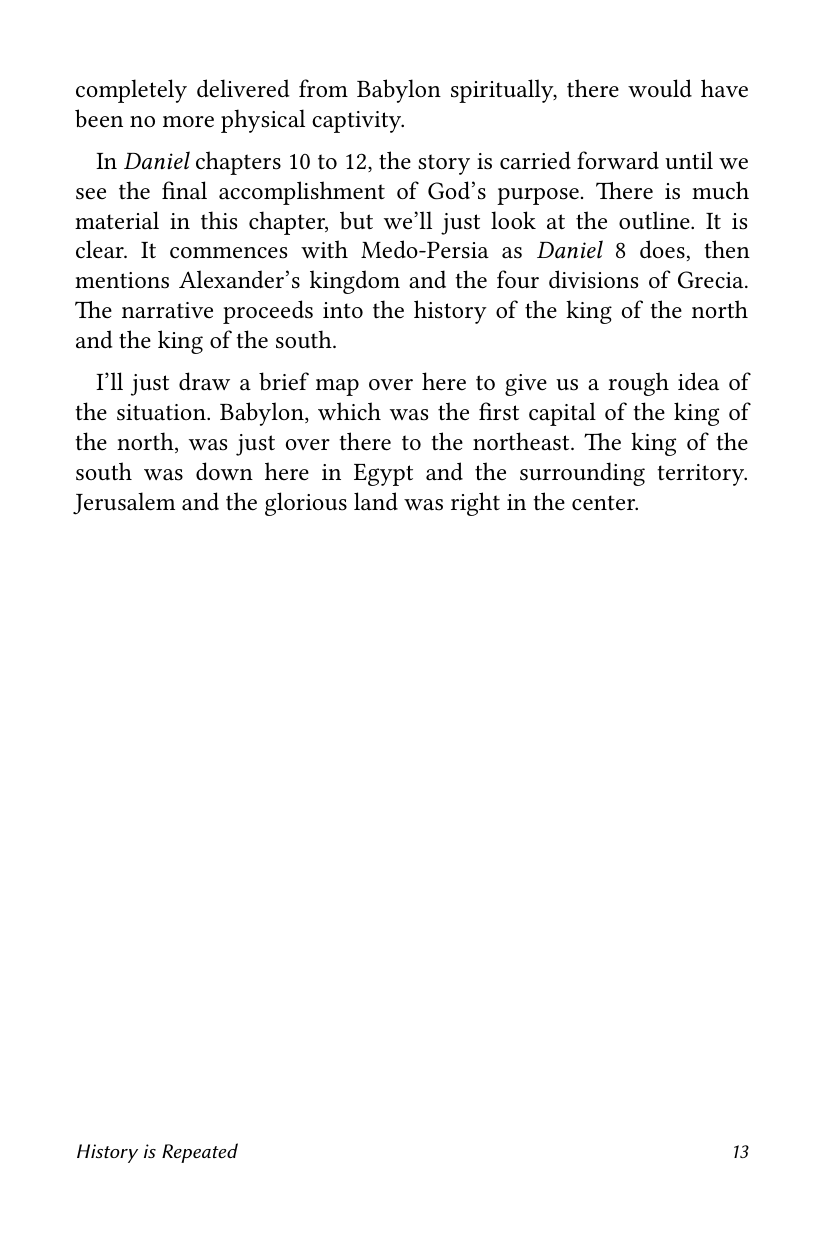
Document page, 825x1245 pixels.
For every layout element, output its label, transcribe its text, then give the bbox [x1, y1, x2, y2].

text I’ll just draw a brief map over here to give us a rough idea of the situation. Babylon, which was the first capital of the king of the north, was just over there to the northeast. The king of the south was down here in Egypt and the surrounding territory. Jerusalem and the glorious land was right in the center. [75, 368, 750, 516]
text In Daniel chapters 10 to 12, the story is carried forward until we see the final accomplishment of God’s purpose. There is much material in this chapter, but we’ll just look at the outline. It is clear. It commences with Medo-Persia as Daniel 8 does, then mentions Alexander’s kingdom and the four divisions of Grecia. The narrative proceeds into the history of the king of the north and the king of the south. [75, 147, 750, 355]
text completely delivered from Babylon spiritually, there would have been no more physical captivity. [75, 75, 750, 133]
